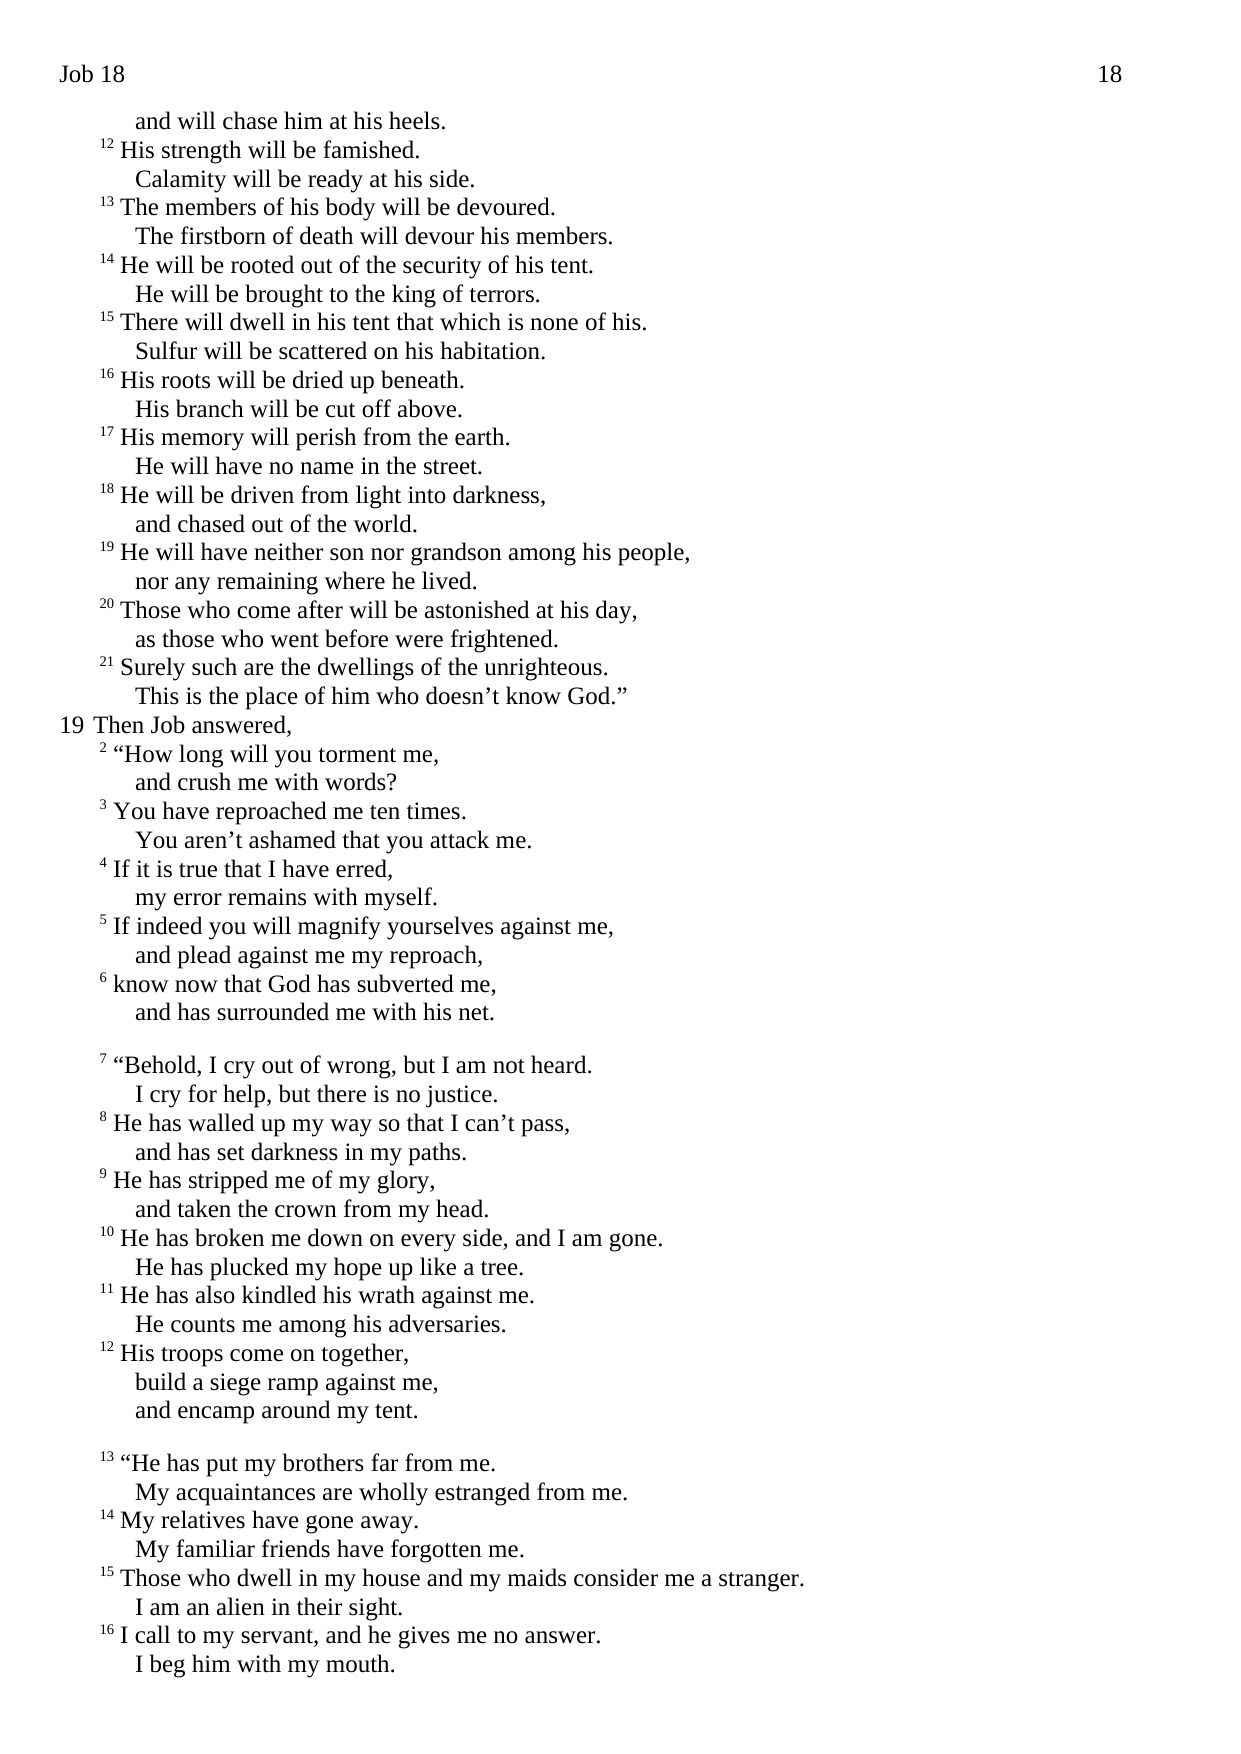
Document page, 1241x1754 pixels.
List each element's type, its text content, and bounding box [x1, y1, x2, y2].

text 7 “Behold, I cry out of wrong, but I am not heard. [99, 1050, 1122, 1079]
text as those who went before were frightened. [135, 624, 1122, 652]
text 5 If indeed you will magnify yourselves against me, [99, 911, 1122, 940]
text 13 “He has put my brothers far from me. [99, 1448, 1122, 1477]
text 3 You have reproached me ten times. [99, 796, 1122, 825]
text my error remains with myself. [135, 882, 1122, 911]
text 16 His roots will be dried up beneath. [99, 365, 1122, 394]
text 10 He has broken me down on every side, and I am gone. [99, 1223, 1122, 1252]
text 11 He has also kindled his wrath against me. [99, 1280, 1122, 1309]
text My acquaintances are wholly estranged from me. [135, 1477, 1122, 1506]
text I am an alien in their sight. [135, 1592, 1122, 1621]
text 19 He will have neither son nor grandson among his people, [99, 537, 1122, 566]
text 14 My relatives have gone away. [99, 1506, 1122, 1534]
text 19Then Job answered, [59, 710, 1122, 739]
text 17 His memory will perish from the earth. [99, 422, 1122, 451]
text build a siege ramp against me, [135, 1367, 1122, 1395]
text 21 Surely such are the dwellings of the unrighteous. [99, 652, 1122, 681]
text and crush me with words? [135, 767, 1122, 796]
text Sulfur will be scattered on his habitation. [135, 336, 1122, 365]
text and encamp around my tent. [135, 1395, 1122, 1424]
text My familiar friends have forgotten me. [135, 1534, 1122, 1563]
text He counts me among his adversaries. [135, 1309, 1122, 1338]
text 4 If it is true that I have erred, [99, 854, 1122, 882]
text and has surrounded me with his net. [135, 997, 1122, 1026]
text 20 Those who come after will be astonished at his day, [99, 595, 1122, 624]
text and will chase him at his heels. [135, 106, 1122, 135]
text and taken the crown from my head. [135, 1194, 1122, 1223]
text 13 The members of his body will be devoured. [99, 192, 1122, 221]
text He will have no name in the street. [135, 451, 1122, 480]
text The firstborn of death will devour his members. [135, 221, 1122, 250]
text 9 He has stripped me of my glory, [99, 1165, 1122, 1194]
text 15 There will dwell in his tent that which is none of his. [99, 307, 1122, 336]
text 12 His troops come on together, [99, 1338, 1122, 1367]
text I beg him with my mouth. [135, 1649, 1122, 1678]
text 8 He has walled up my way so that I can’t pass, [99, 1108, 1122, 1137]
text His branch will be cut off above. [135, 394, 1122, 422]
text 16 I call to my servant, and he gives me no answer. [99, 1621, 1122, 1649]
text He will be brought to the king of terrors. [135, 279, 1122, 307]
text 14 He will be rooted out of the security of his tent. [99, 250, 1122, 279]
text 15 Those who dwell in my house and my maids consider me a stranger. [99, 1563, 1122, 1592]
text 12 His strength will be famished. [99, 135, 1122, 164]
text This is the place of him who doesn’t know God.” [135, 681, 1122, 710]
text You aren’t ashamed that you attack me. [135, 825, 1122, 854]
text and plead against me my reproach, [135, 940, 1122, 969]
text and chased out of the world. [135, 509, 1122, 537]
text Calamity will be ready at his side. [135, 164, 1122, 192]
text 2 “How long will you torment me, [99, 739, 1122, 767]
text I cry for help, but there is no justice. [135, 1079, 1122, 1108]
text nor any remaining where he lived. [135, 566, 1122, 595]
text and has set darkness in my paths. [135, 1137, 1122, 1165]
text 6 know now that God has subverted me, [99, 969, 1122, 997]
text He has plucked my hope up like a tree. [135, 1252, 1122, 1280]
text 18 He will be driven from light into darkness, [99, 480, 1122, 509]
